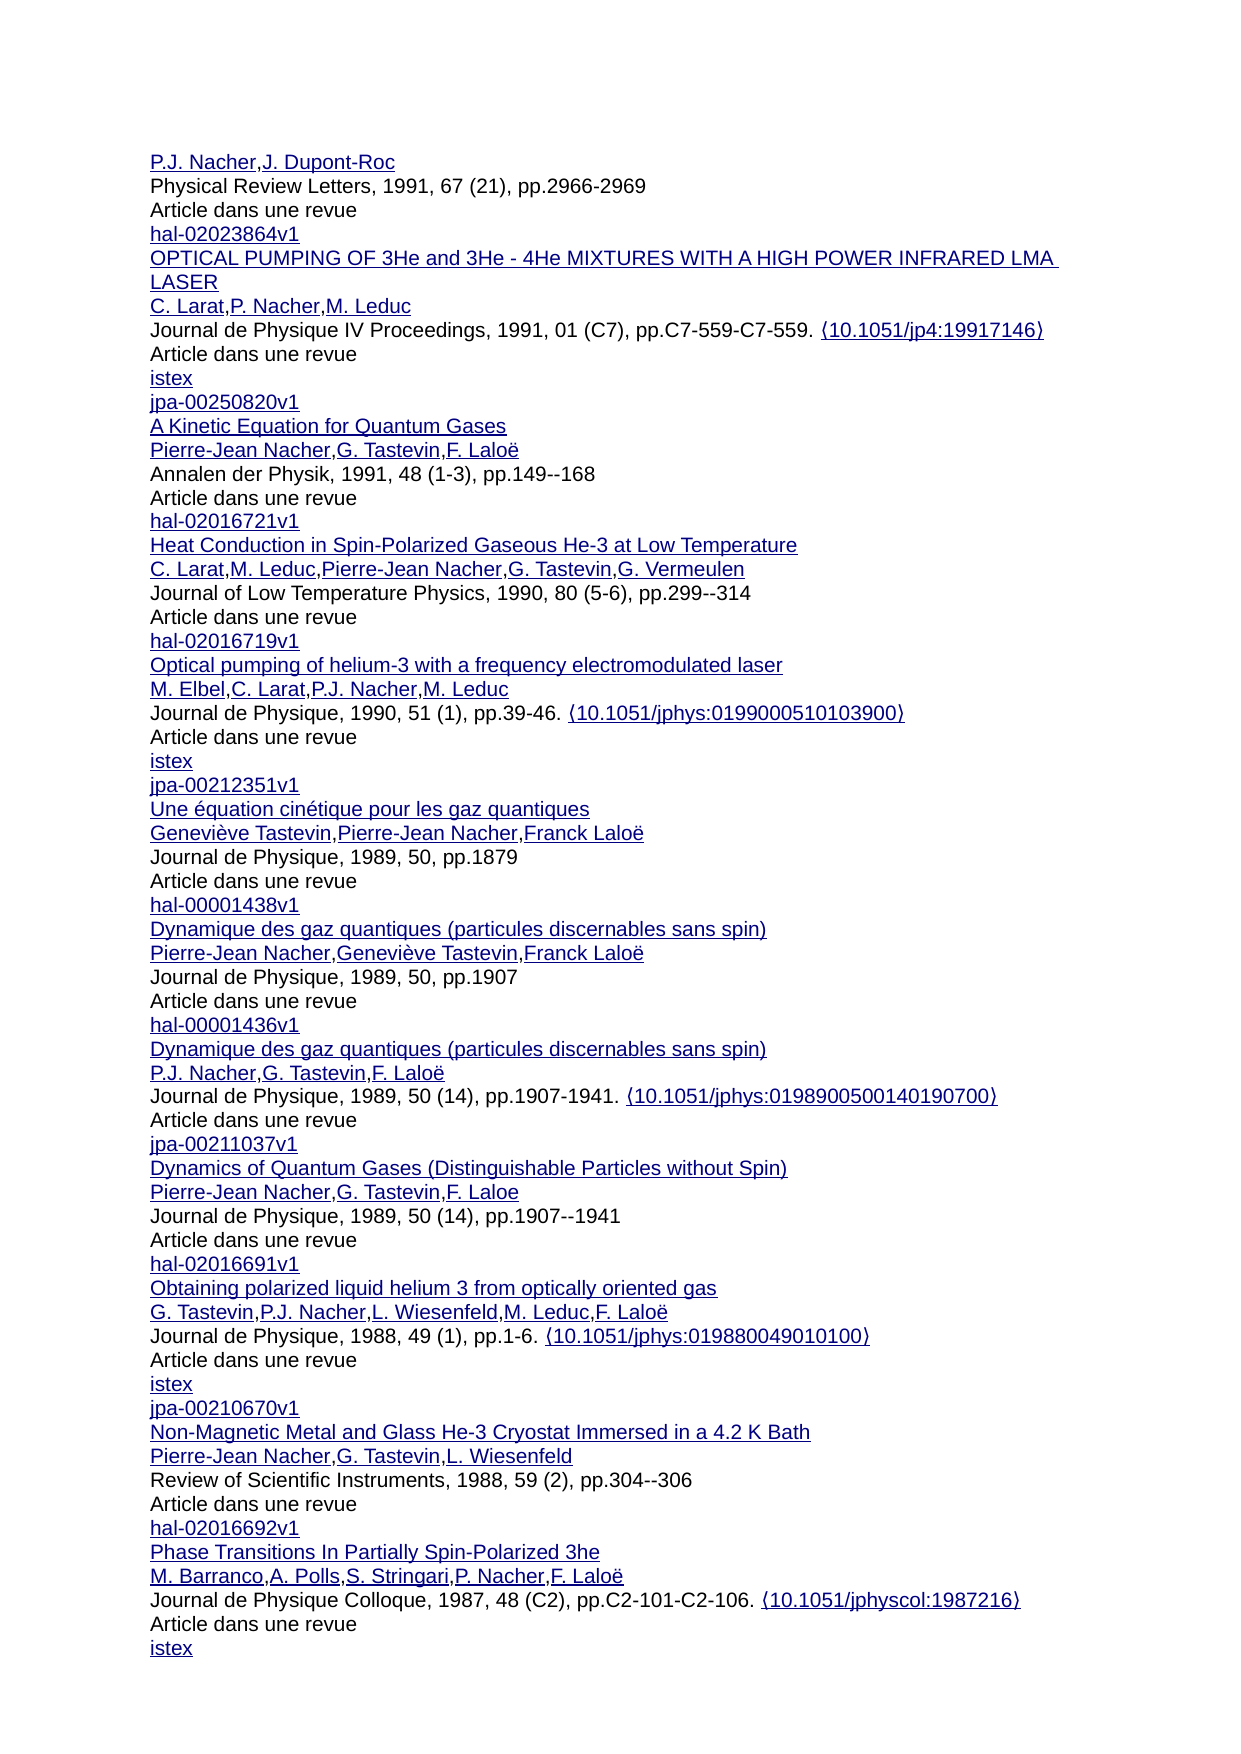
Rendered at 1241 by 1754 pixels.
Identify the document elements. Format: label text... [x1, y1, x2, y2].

table_cell Phase Transitions In Partially Spin-Polarized 3he M. Barranco,A. Polls,S. Stringari,P. Nacher,F. Laloë Journal de Physique Colloque, 1987, 48 (C2), pp.C2-101-C2-106. ⟨10.1051/jphyscol:1987216⟩ Article dans une revue istex [150, 1540, 1090, 1659]
table_cell Optical pumping of helium-3 with a frequency electromodulated laser M. Elbel,C. Larat,P.J. Nacher,M. Leduc Journal de Physique, 1990, 51 (1), pp.39-46. ⟨10.1051/jphys:0199000510103900⟩ Article dans une revue istex jpa-00212351v1 [150, 653, 1090, 797]
table_cell Dynamique des gaz quantiques (particules discernables sans spin) P.J. Nacher,G. Tastevin,F. Laloë Journal de Physique, 1989, 50 (14), pp.1907-1941. ⟨10.1051/jphys:0198900500140190700⟩ Article dans une revue jpa-00211037v1 [150, 1036, 1090, 1156]
table_cell Une équation cinétique pour les gaz quantiques Geneviève Tastevin,Pierre-Jean Nacher,Franck Laloë Journal de Physique, 1989, 50, pp.1879 Article dans une revue hal-00001438v1 [150, 797, 1090, 917]
table_cell Heat Conduction in Spin-Polarized Gaseous He-3 at Low Temperature C. Larat,M. Leduc,Pierre-Jean Nacher,G. Tastevin,G. Vermeulen Journal of Low Temperature Physics, 1990, 80 (5-6), pp.299--314 Article dans une revue hal-02016719v1 [150, 533, 1090, 653]
table_cell P.J. Nacher,J. Dupont-Roc Physical Review Letters, 1991, 67 (21), pp.2966-2969 Article dans une revue hal-02023864v1 [150, 150, 1090, 246]
table_cell Non-Magnetic Metal and Glass He-3 Cryostat Immersed in a 4.2 K Bath Pierre-Jean Nacher,G. Tastevin,L. Wiesenfeld Review of Scientific Instruments, 1988, 59 (2), pp.304--306 Article dans une revue hal-02016692v1 [150, 1420, 1090, 1539]
table_cell Dynamics of Quantum Gases (Distinguishable Particles without Spin) Pierre-Jean Nacher,G. Tastevin,F. Laloe Journal de Physique, 1989, 50 (14), pp.1907--1941 Article dans une revue hal-02016691v1 [150, 1156, 1090, 1276]
table_cell A Kinetic Equation for Quantum Gases Pierre-Jean Nacher,G. Tastevin,F. Laloë Annalen der Physik, 1991, 48 (1-3), pp.149--168 Article dans une revue hal-02016721v1 [150, 414, 1090, 533]
table_cell OPTICAL PUMPING OF 3He and 3He - 4He MIXTURES WITH A HIGH POWER INFRARED LMA LASER C. Larat,P. Nacher,M. Leduc Journal de Physique IV Proceedings, 1991, 01 (C7), pp.C7-559-C7-559. ⟨10.1051/jp4:19917146⟩ Article dans une revue istex jpa-00250820v1 [150, 246, 1090, 413]
table_cell Obtaining polarized liquid helium 3 from optically oriented gas G. Tastevin,P.J. Nacher,L. Wiesenfeld,M. Leduc,F. Laloë Journal de Physique, 1988, 49 (1), pp.1-6. ⟨10.1051/jphys:019880049010100⟩ Article dans une revue istex jpa-00210670v1 [150, 1276, 1090, 1420]
table_cell Dynamique des gaz quantiques (particules discernables sans spin) Pierre-Jean Nacher,Geneviève Tastevin,Franck Laloë Journal de Physique, 1989, 50, pp.1907 Article dans une revue hal-00001436v1 [150, 917, 1090, 1036]
